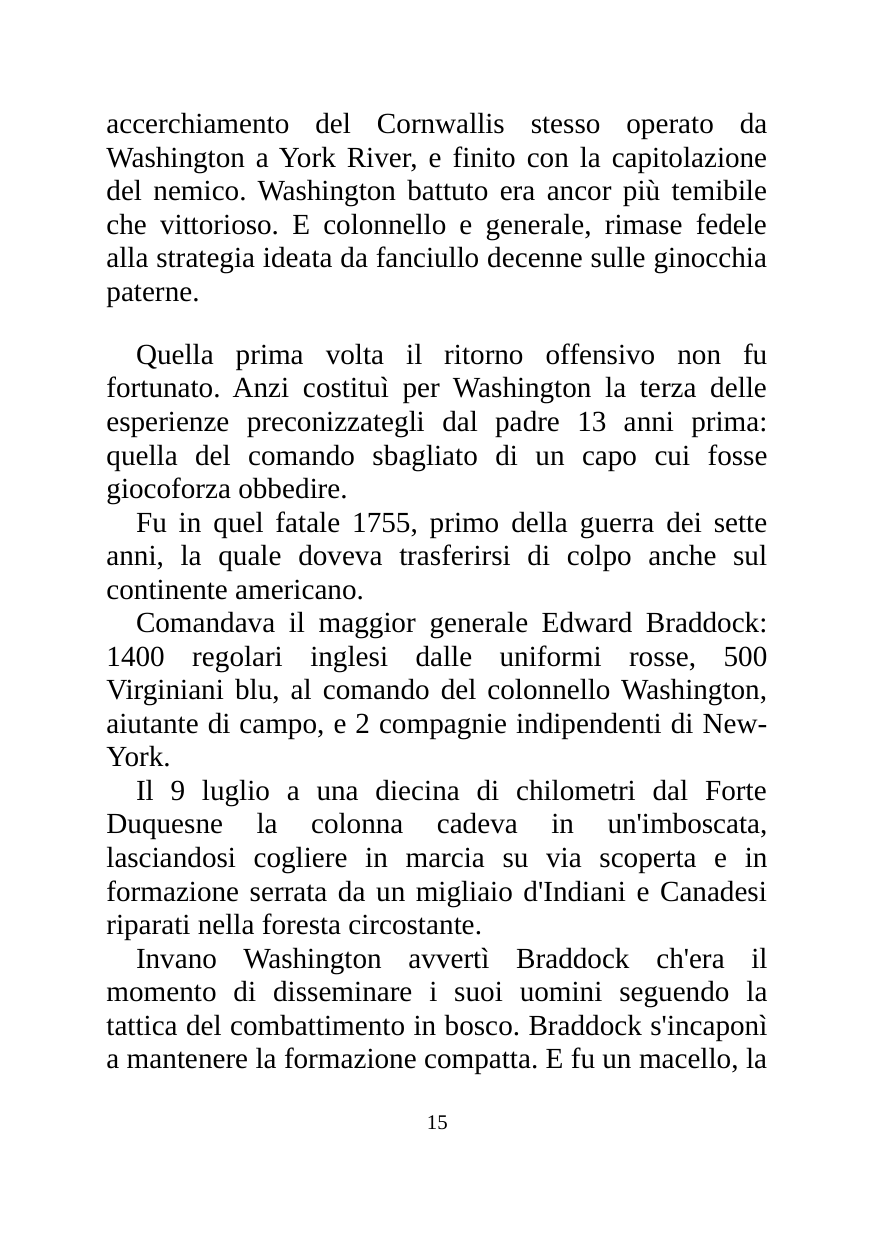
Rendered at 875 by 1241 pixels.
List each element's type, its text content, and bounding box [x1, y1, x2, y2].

text Quella prima volta il ritorno offensivo non fu fortunato. Anzi costituì per Washington la terza delle esperienze preconizzategli dal padre 13 anni prima: quella del comando sbagliato di un capo cui fosse giocoforza obbedire. [106, 337, 768, 505]
text Invano Washington avvertì Braddock ch'era il momento di disseminare i suoi uomini seguendo la tattica del combattimento in bosco. Braddock s'incaponì a mantenere la formazione compatta. E fu un macello, la [106, 941, 768, 1075]
text Comandava il maggior generale Edward Braddock: 1400 regolari inglesi dalle uniformi rosse, 500 Virginiani blu, al comando del colonnello Washington, aiutante di campo, e 2 compagnie indipendenti di New-York. [106, 605, 768, 773]
text accerchiamento del Cornwallis stesso operato da Washington a York River, e finito con la capitolazione del nemico. Washington battuto era ancor più temibile che vittorioso. E colonnello e generale, rimase fedele alla strategia ideata da fanciullo decenne sulle ginocchia paterne. [106, 106, 768, 307]
text Il 9 luglio a una diecina di chilometri dal Forte Duquesne la colonna cadeva in un'imboscata, lasciandosi cogliere in marcia su via scoperta e in formazione serrata da un migliaio d'Indiani e Canadesi riparati nella foresta circostante. [106, 773, 768, 941]
text Fu in quel fatale 1755, primo della guerra dei sette anni, la quale doveva trasferirsi di colpo anche sul continente americano. [106, 505, 768, 605]
